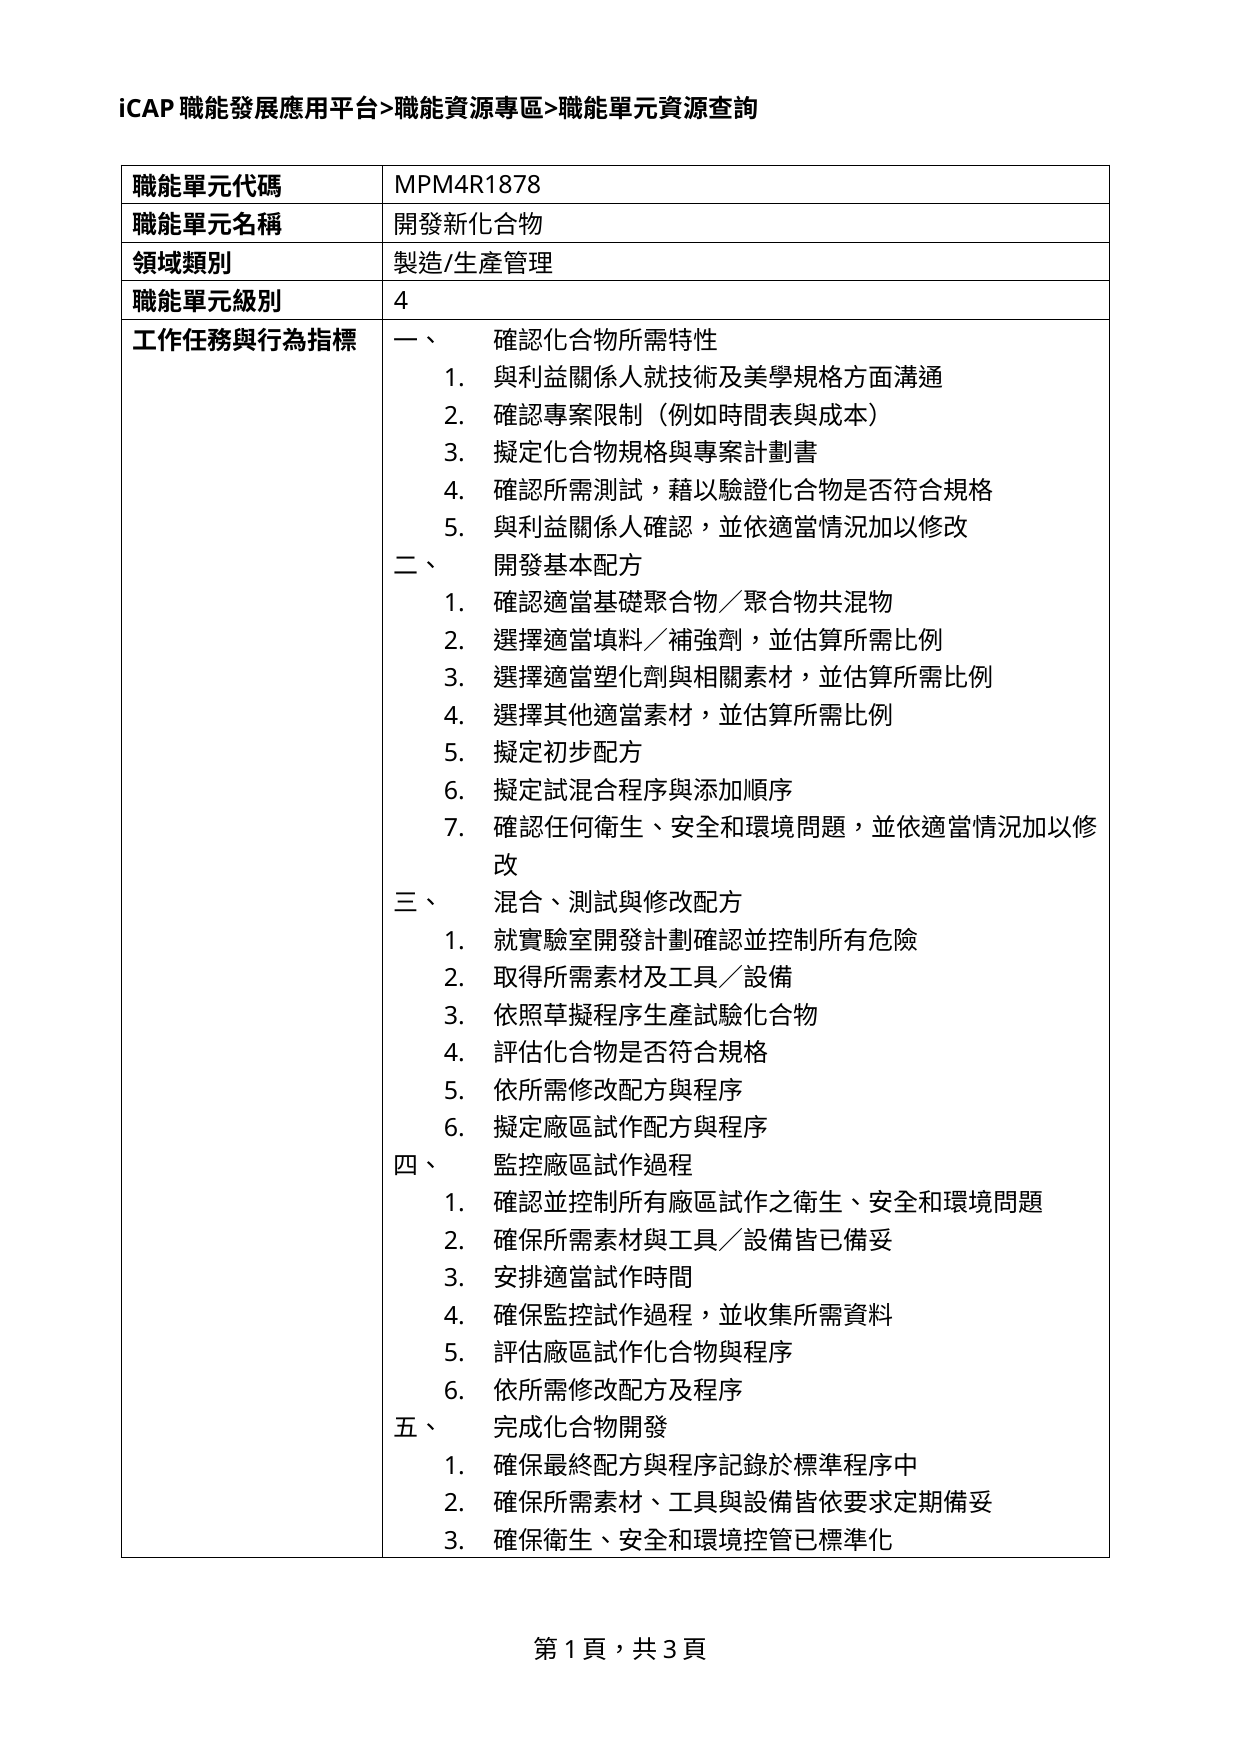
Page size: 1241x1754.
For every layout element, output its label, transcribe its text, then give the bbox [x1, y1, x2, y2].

table_cell 開發新化合物 [383, 204, 1109, 242]
table_header 職能單元代碼 [122, 166, 382, 203]
table_header MPM4R1878 [383, 166, 1109, 203]
table_cell 職能單元名稱 [122, 204, 382, 242]
table_cell 領域類別 [122, 243, 382, 280]
table_cell 確認化合物所需特性 與利益關係人就技術及美學規格方面溝通 確認專案限制（例如時間表與成本） 擬定化合物規格與專案計劃書 確認所需測試，藉以驗證化合物是否符合規格 與利益關係人確認，並依適當情況加以修改 開發基本配方 確認適當基礎聚合物／聚合物共混物 選擇適當填料／補強劑，並估算所需比例 選擇適當塑化劑與相關素材，並估算所需比例 選擇其他適當素材，並估算所需比例 擬定初步配方 擬定試混合程序與添加順序 確認任何衛生、安全和環境問題，並依適當情況加以修改 混合、測試與修改配方 就實驗室開發計劃確認並控制所有危險 取得所需素材及工具／設備 依照草擬程序生產試驗化合物 評估化合物是否符合規格 依所需修改配方與程序 擬定廠區試作配方與程序 監控廠區試作過程 確認並控制所有廠區試作之衛生、安全和環境問題 確保所需素材與工具／設備皆已備妥 安排適當試作時間 確保監控試作過程，並收集所需資料 評估廠區試作化合物與程序 依所需修改配方及程序 完成化合物開發 確保最終配方與程序記錄於標準程序中 確保所需素材、工具與設備皆依要求定期備妥 確保衛生、安全和環境控管已標準化 確保作業員之技術需求已滿足 完成所有必需的報告與記錄 將專案結果告知利益關係人 [383, 320, 1109, 1557]
table_cell 4 [383, 281, 1109, 319]
table_cell 職能單元級別 [122, 281, 382, 319]
table_cell 工作任務與行為指標 [122, 320, 382, 1557]
table_cell 製造/生產管理 [383, 243, 1109, 280]
